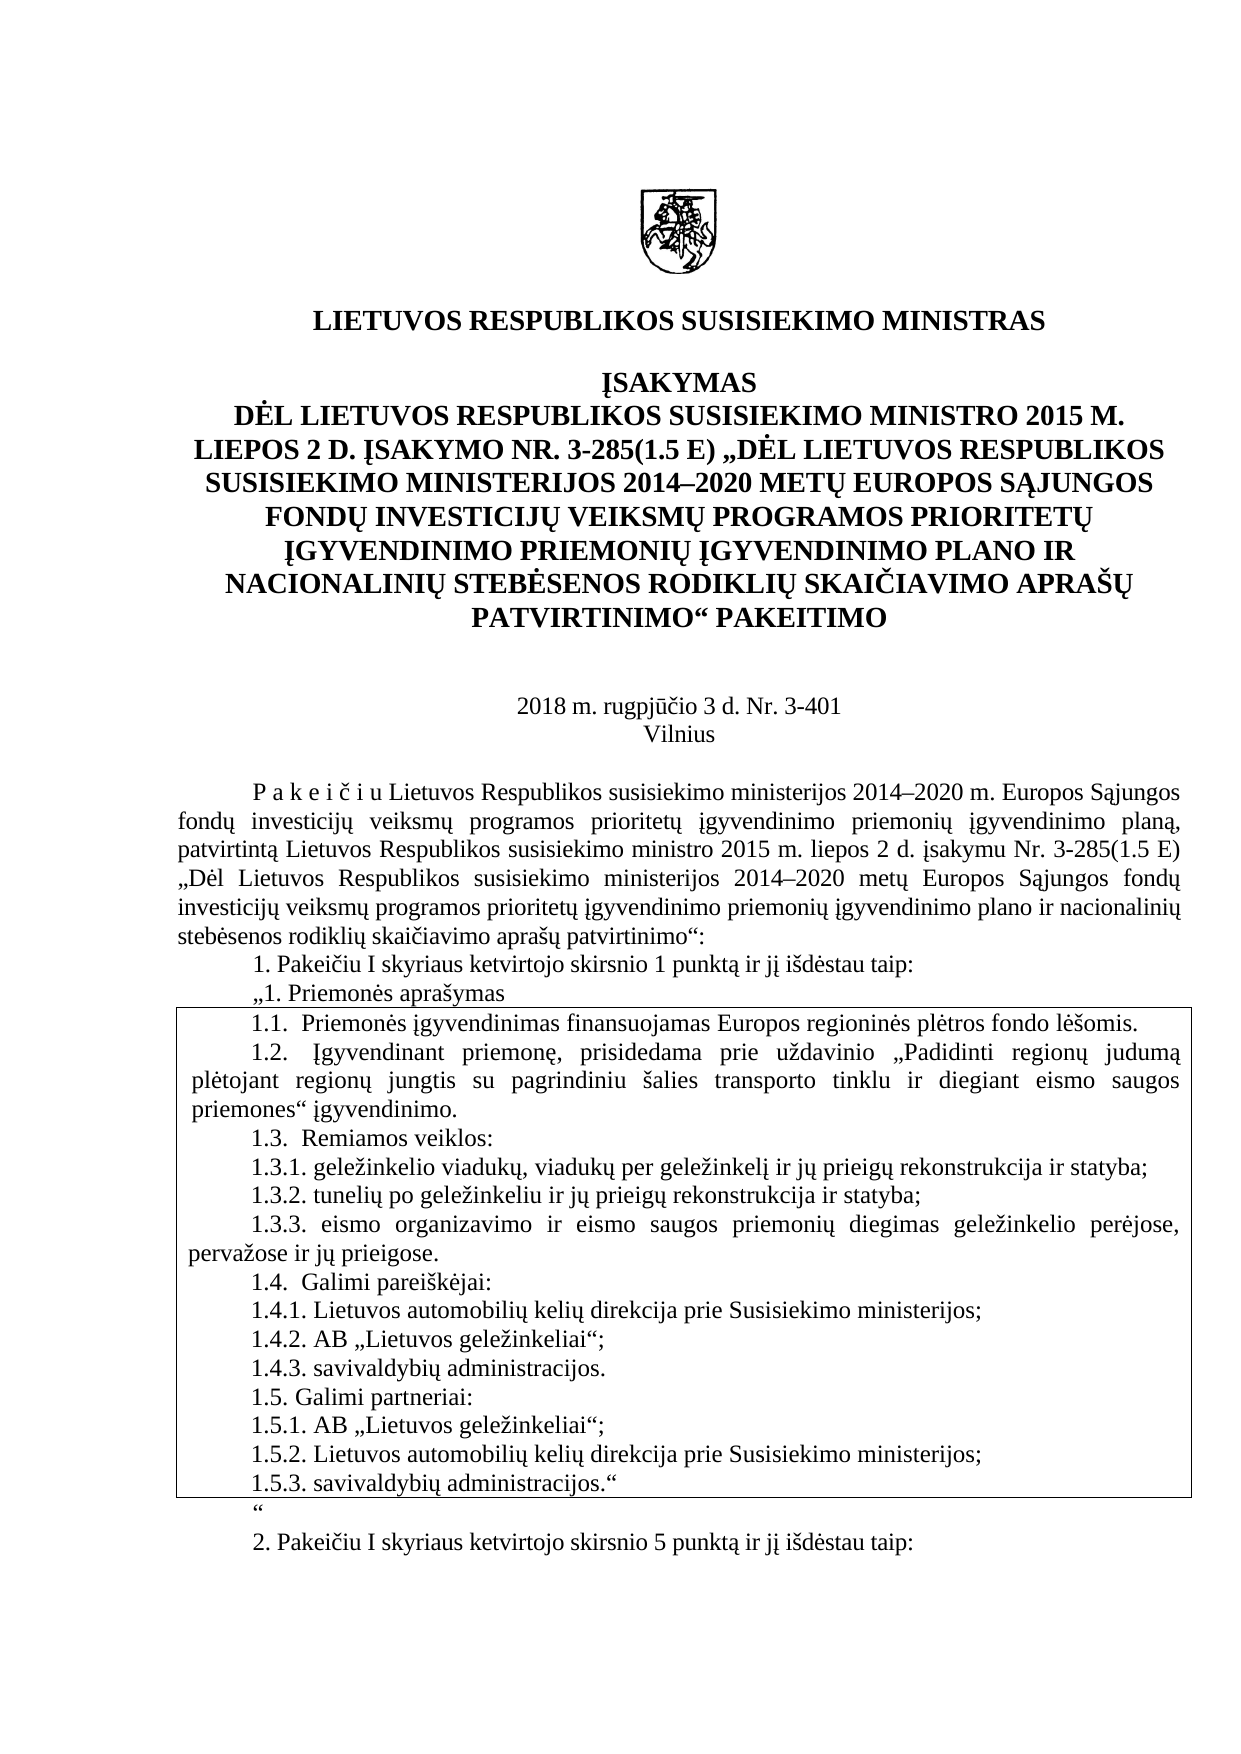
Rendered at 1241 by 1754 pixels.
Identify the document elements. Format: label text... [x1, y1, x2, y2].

text ĮSAKYMAS [177, 365, 1181, 398]
table_header 1.1. Priemonės įgyvendinimas finansuojamas Europos regioninės plėtros fondo lėšomis. [177, 1008, 1191, 1037]
text DĖL LIETUVOS RESPUBLIKOS SUSISIEKIMO MINISTRO 2015 M. LIEPOS 2 D. ĮSAKYMO NR. 3-285(1.5 E) „DĖL LIETUVOS RESPUBLIKOS SUSISIEKIMO MINISTERIJOS 2014–2020 METŲ EUROPOS SĄJUNGOS FONDŲ INVESTICIJŲ VEIKSMŲ PROGRAMOS PRIORITETŲ ĮGYVENDINIMO PRIEMONIŲ ĮGYVENDINIMO PLANO IR NACIONALINIŲ STEBĖSENOS RODIKLIŲ SKAIČIAVIMO APRAŠŲ PATVIRTINIMO“ PAKEITIMO [177, 398, 1181, 633]
text P a k e i č i u Lietuvos Respublikos susisiekimo ministerijos 2014–2020 m. Europos Sąjungos fondų investicijų veiksmų programos prioritetų įgyvendinimo priemonių įgyvendinimo planą, patvirtintą Lietuvos Respublikos susisiekimo ministro 2015 m. liepos 2 d. įsakymu Nr. 3-285(1.5 E) „Dėl Lietuvos Respublikos susisiekimo ministerijos 2014–2020 metų Europos Sąjungos fondų investicijų veiksmų programos prioritetų įgyvendinimo priemonių įgyvendinimo plano ir nacionalinių stebėsenos rodiklių skaičiavimo aprašų patvirtinimo“: [177, 777, 1181, 949]
text 2. Pakeičiu I skyriaus ketvirtojo skirsnio 5 punktą ir jį išdėstau taip: [177, 1527, 1181, 1555]
text „1. Priemonės aprašymas [177, 978, 1181, 1007]
text Vilnius [177, 719, 1181, 748]
text “ [177, 1498, 1181, 1527]
text 1. Pakeičiu I skyriaus ketvirtojo skirsnio 1 punktą ir jį išdėstau taip: [177, 949, 1181, 978]
text 2018 m. rugpjūčio 3 d. Nr. 3-401 [177, 691, 1181, 719]
table_cell 1.5. Galimi partneriai: 1.5.1. AB „Lietuvos geležinkeliai“; 1.5.2. Lietuvos automobilių kelių direkcija prie Susisiekimo ministerijos; 1.5.3. savivaldybių administracijos.“ [177, 1382, 1191, 1497]
table_cell 1.4. Galimi pareiškėjai: 1.4.1. Lietuvos automobilių kelių direkcija prie Susisiekimo ministerijos; 1.4.2. AB „Lietuvos geležinkeliai“; 1.4.3. savivaldybių administracijos. [177, 1267, 1191, 1382]
table_cell 1.3. Remiamos veiklos: 1.3.1. geležinkelio viadukų, viadukų per geležinkelį ir jų prieigų rekonstrukcija ir statyba; 1.3.2. tunelių po geležinkeliu ir jų prieigų rekonstrukcija ir statyba; 1.3.3. eismo organizavimo ir eismo saugos priemonių diegimas geležinkelio perėjose, pervažose ir jų prieigose. [177, 1123, 1191, 1267]
table_cell 1.2. Įgyvendinant priemonę, prisidedama prie uždavinio „Padidinti regionų judumą plėtojant regionų jungtis su pagrindiniu šalies transporto tinklu ir diegiant eismo saugos priemones“ įgyvendinimo. [177, 1037, 1191, 1123]
text LIETUVOS RESPUBLIKOS SUSISIEKIMO MINISTRAS [177, 303, 1181, 336]
